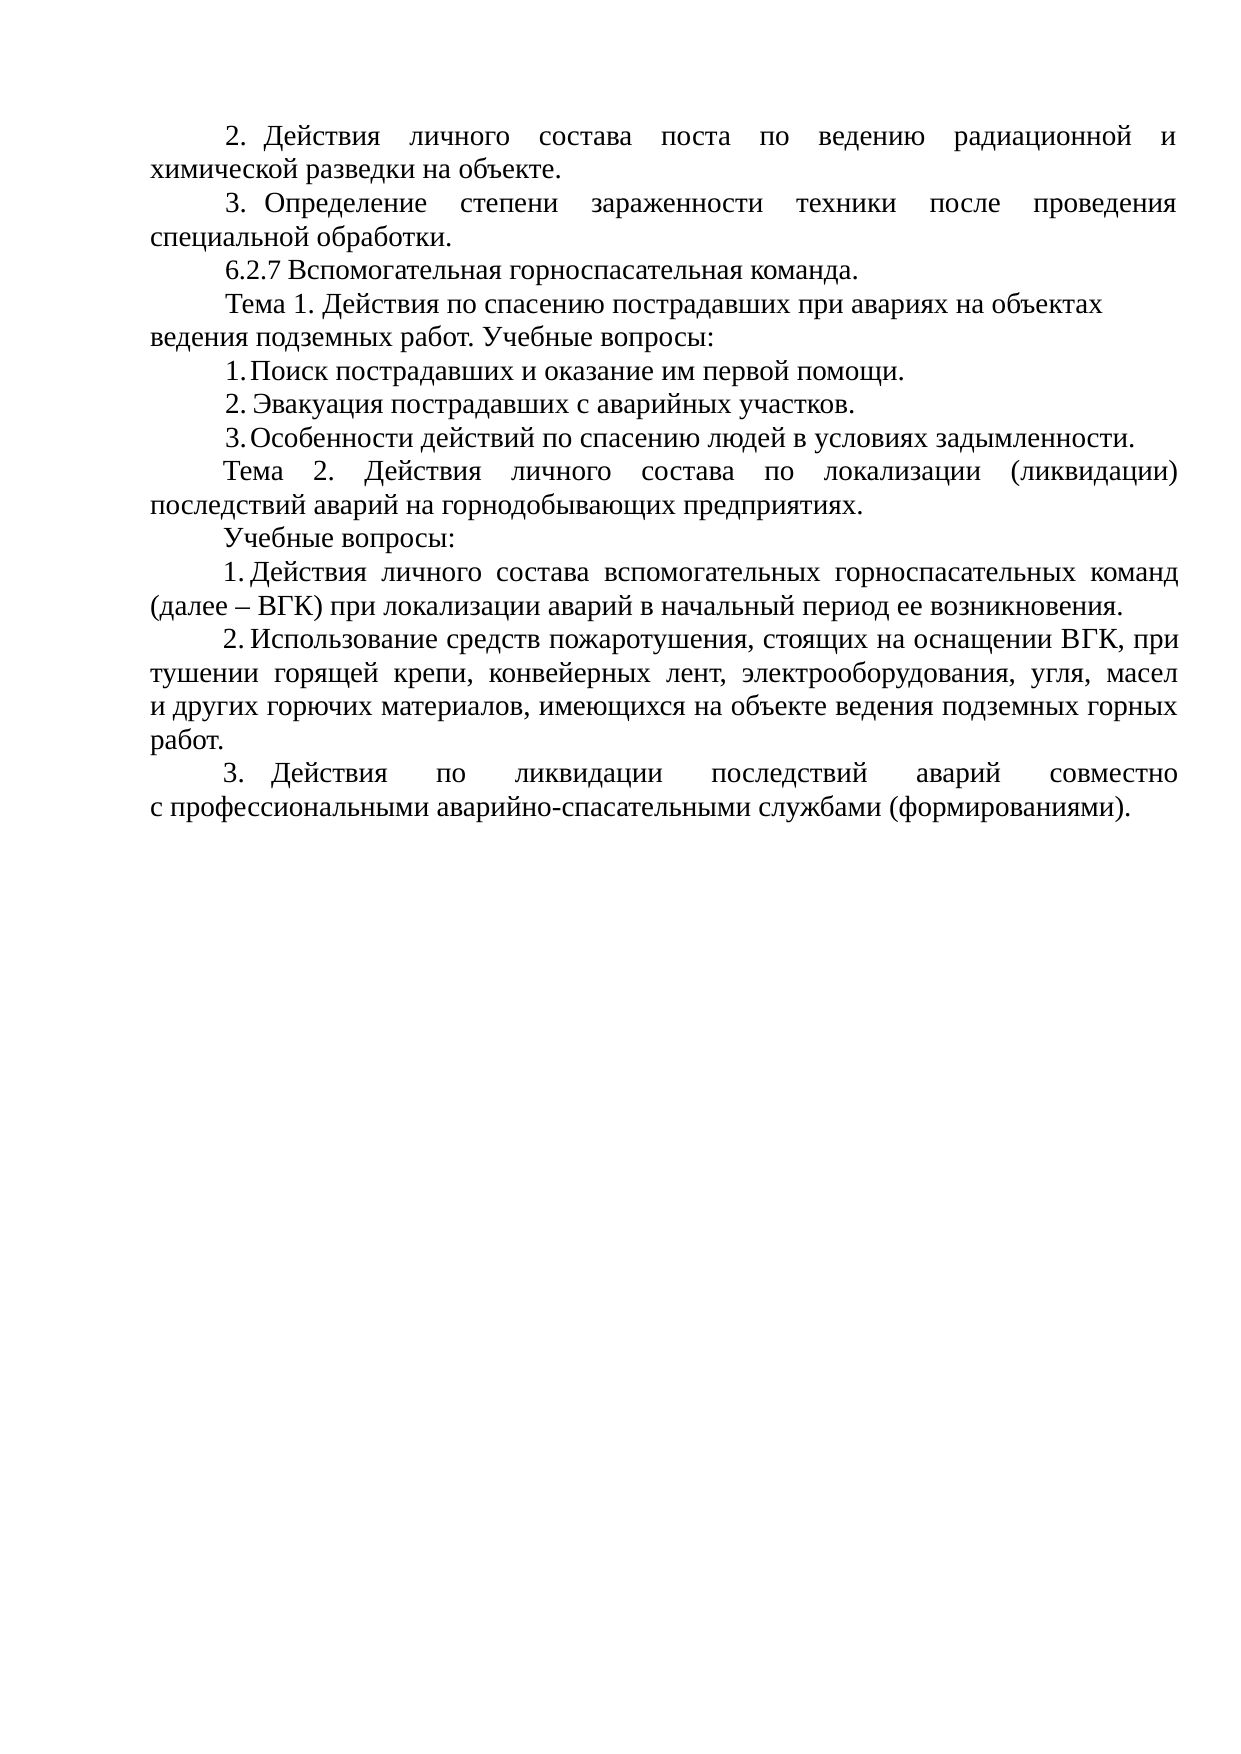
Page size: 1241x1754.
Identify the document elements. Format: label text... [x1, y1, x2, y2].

list Вспомогательная горноспасательная команда. [150, 252, 1181, 286]
text Учебные вопросы: [150, 521, 1181, 554]
text Тема 2. Действия личного состава по локализации (ликвидации) последствий аварий на горнодобывающих предприятиях. [150, 453, 1179, 521]
list Действия по ликвидации последствий аварий совместно с профессиональными аварийно-спасательными службами (формированиями). [150, 755, 1179, 822]
list Поиск пострадавших и оказание им первой помощи. [150, 353, 1181, 386]
list Эвакуация пострадавших с аварийных участков. [150, 386, 1181, 420]
list Использование средств пожаротушения, стоящих на оснащении ВГК, при тушении горящей крепи, конвейерных лент, электрооборудования, угля, масел и других горючих материалов, имеющихся на объекте ведения подземных горных работ. [150, 621, 1179, 755]
list Особенности действий по спасению людей в условиях задымленности. [150, 420, 1181, 453]
list Действия личного состава вспомогательных горноспасательных команд (далее – ВГК) при локализации аварий в начальный период ее возникновения. [150, 554, 1179, 621]
list Определение степени зараженности техники после проведения специальной обработки. [150, 185, 1177, 252]
list Действия личного состава поста по ведению радиационной и химической разведки на объекте. [150, 118, 1177, 185]
text Тема 1. Действия по спасению пострадавших при авариях на объектах ведения подземных работ. Учебные вопросы: [150, 286, 1177, 353]
